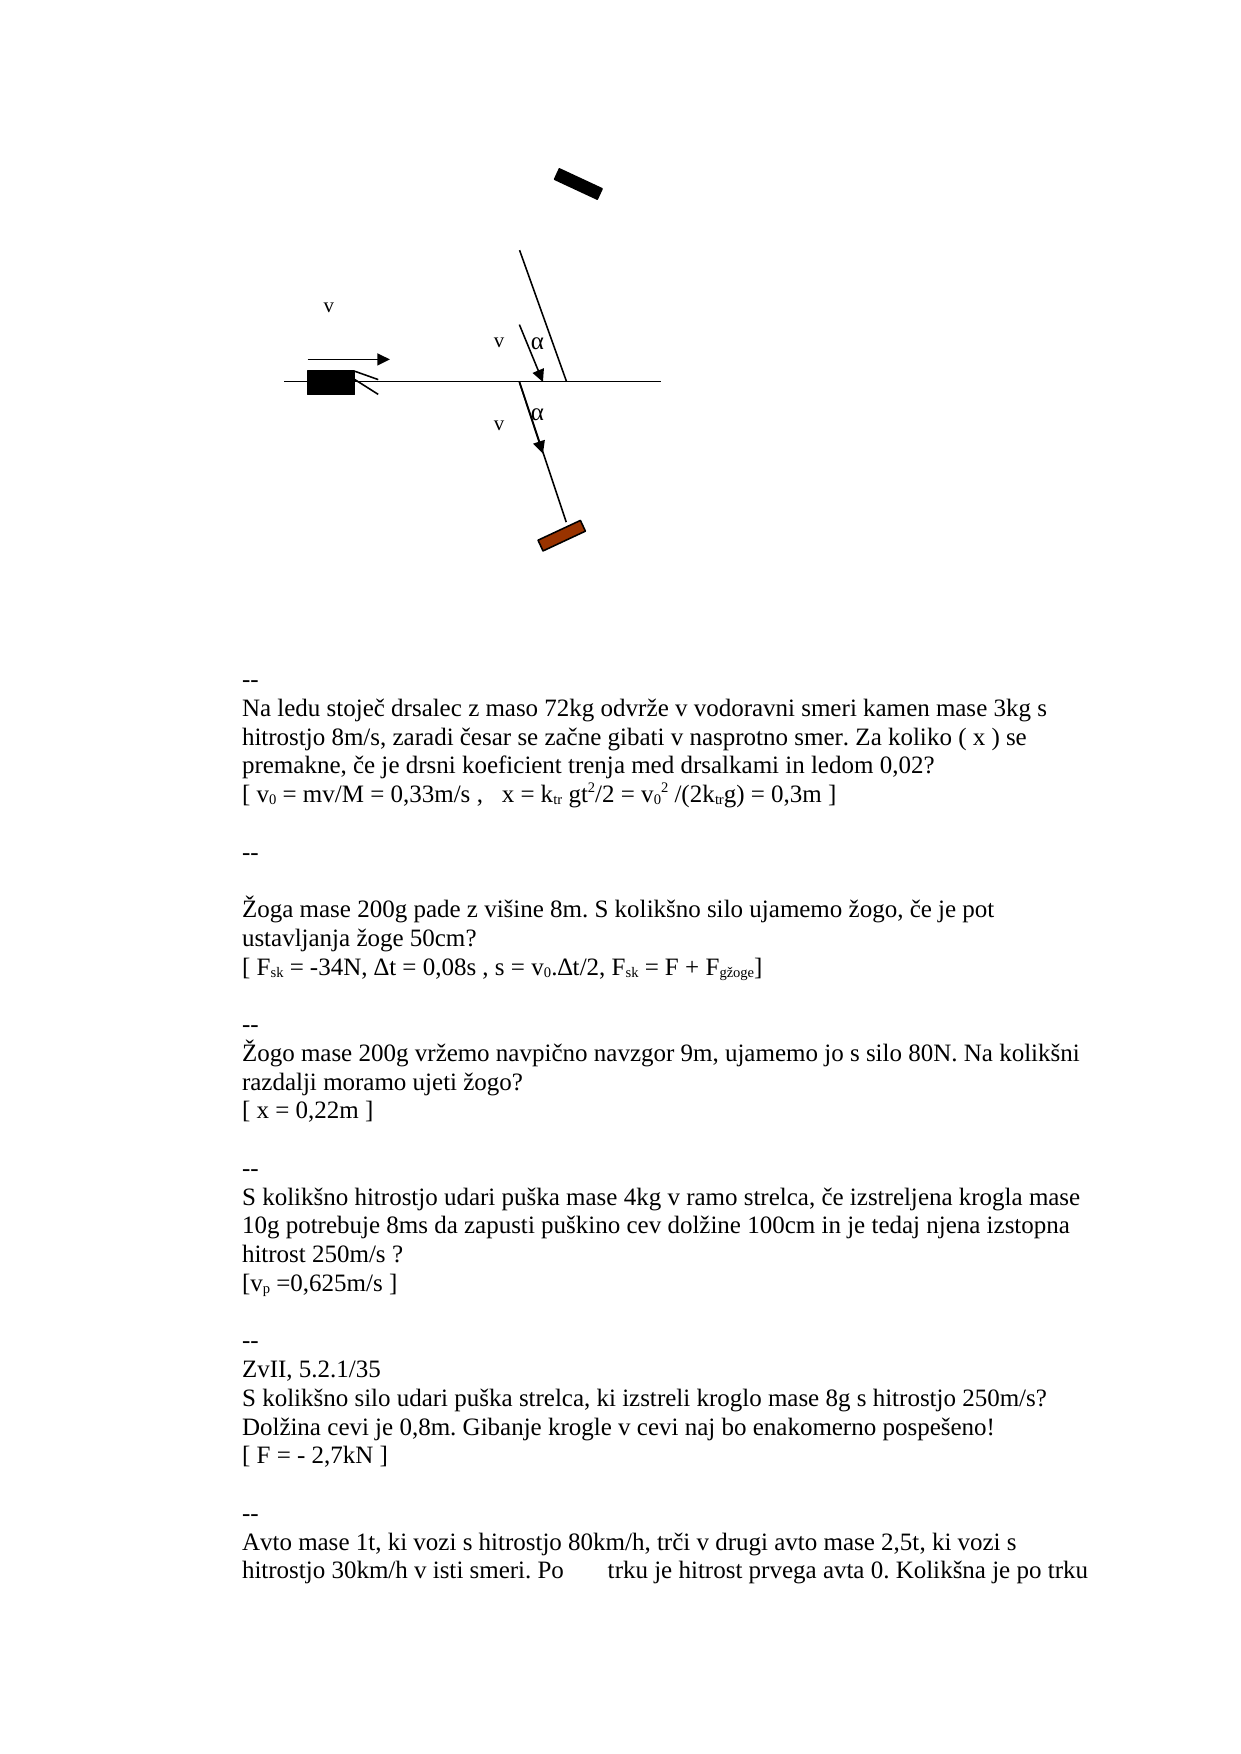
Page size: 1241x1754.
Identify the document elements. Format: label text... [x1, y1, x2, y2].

text Žoga mase 200g pade z višine 8m. S kolikšno silo ujamemo žogo, če je pot ustavljanja žoge 50cm? [242, 894, 1093, 952]
text -- [242, 1153, 1093, 1182]
text S kolikšno hitrostjo udari puška mase 4kg v ramo strelca, če izstreljena krogla mase 10g potrebuje 8ms da zapusti puškino cev dolžine 100cm in je tedaj njena izstopna hitrost 250m/s ? [242, 1182, 1093, 1268]
text [ Fsk = -34N, ∆t = 0,08s , s = v0.∆t/2, Fsk = F + Fgžoge] [242, 952, 1093, 980]
text Avto mase 1t, ki vozi s hitrostjo 80km/h, trči v drugi avto mase 2,5t, ki vozi s hitrostjo 30km/h v isti smeri. Po trku je hitrost prvega avta 0. Kolikšna je po trku [242, 1527, 1093, 1584]
text ZvII, 5.2.1/35 [242, 1354, 1093, 1383]
text [vp =0,625m/s ] [242, 1268, 1093, 1297]
text -- [242, 664, 1093, 693]
text -- [242, 1325, 1093, 1354]
text Žogo mase 200g vržemo navpično navzgor 9m, ujamemo jo s silo 80N. Na kolikšni razdalji moramo ujeti žogo? [242, 1038, 1093, 1095]
text -- [242, 1009, 1093, 1038]
text -- [242, 1498, 1093, 1527]
text S kolikšno silo udari puška strelca, ki izstreli kroglo mase 8g s hitrostjo 250m/s? Dolžina cevi je 0,8m. Gibanje krogle v cevi naj bo enakomerno pospešeno! [242, 1383, 1093, 1440]
text [ x = 0,22m ] [242, 1095, 1093, 1124]
text Na ledu stoječ drsalec z maso 72kg odvrže v vodoravni smeri kamen mase 3kg s hitrostjo 8m/s, zaradi česar se začne gibati v nasprotno smer. Za koliko ( x ) se premakne, če je drsni koeficient trenja med drsalkami in ledom 0,02? [242, 693, 1093, 779]
text [ v0 = mv/M = 0,33m/s , x = ktr gt2/2 = v02 /(2ktrg) = 0,3m ] [242, 779, 1093, 808]
text [ F = - 2,7kN ] [242, 1440, 1093, 1469]
text -- [242, 837, 1093, 865]
